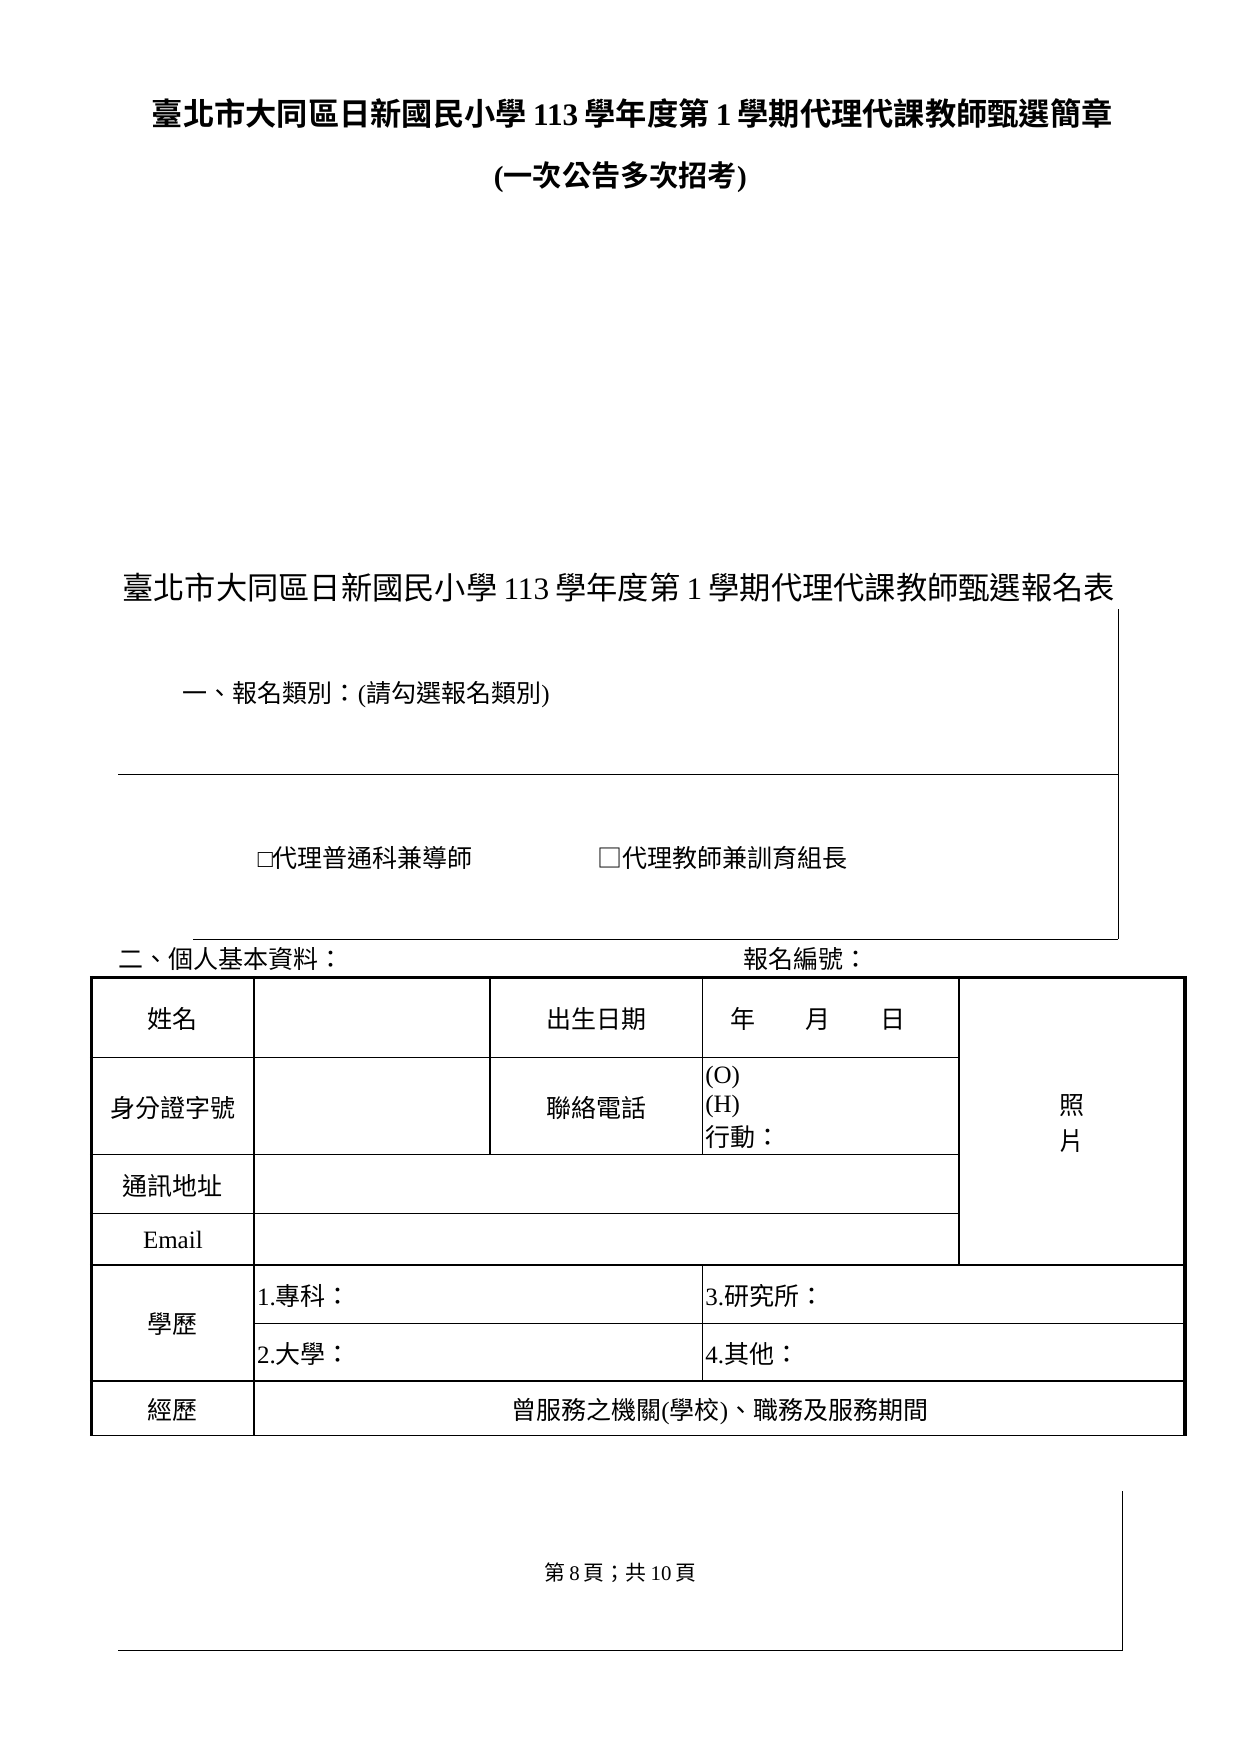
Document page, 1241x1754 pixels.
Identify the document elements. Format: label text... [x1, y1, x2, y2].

table_cell Email [93, 1214, 253, 1264]
table_cell 4.其他： [703, 1324, 1183, 1380]
table_cell 曾服務之機關(學校)、職務及服務期間 [255, 1382, 1183, 1434]
table_header 姓名 [93, 979, 253, 1057]
text 一、報名類別：(請勾選報名類別) [118, 609, 1118, 774]
text 臺北市大同區日新國民小學113學年度第1學期代理代課教師甄選報名表 [118, 563, 1118, 609]
table_cell 1.專科： [255, 1266, 702, 1323]
text □代理普通科兼導師 □代理教師兼訓育組長 [193, 774, 1118, 939]
table_cell [255, 1214, 958, 1264]
text 二、個人基本資料： 報名編號： [118, 939, 1118, 976]
table_cell 聯絡電話 [491, 1058, 702, 1154]
table_header [255, 979, 489, 1057]
table_header 年 月 日 [703, 979, 958, 1057]
table_cell [255, 1058, 489, 1154]
table_cell 經歷 [93, 1382, 253, 1434]
table_cell 2.大學： [255, 1324, 702, 1380]
table_cell 學歷 [93, 1266, 253, 1380]
table_cell 通訊地址 [93, 1155, 253, 1212]
table_header 出生日期 [491, 979, 702, 1057]
table_cell 身分證字號 [93, 1058, 253, 1154]
table_cell 3.研究所： [703, 1266, 1183, 1323]
table_cell (O) (H) 行動： [703, 1058, 958, 1154]
table_cell [255, 1155, 958, 1212]
table_header 照 片 [960, 979, 1183, 1264]
